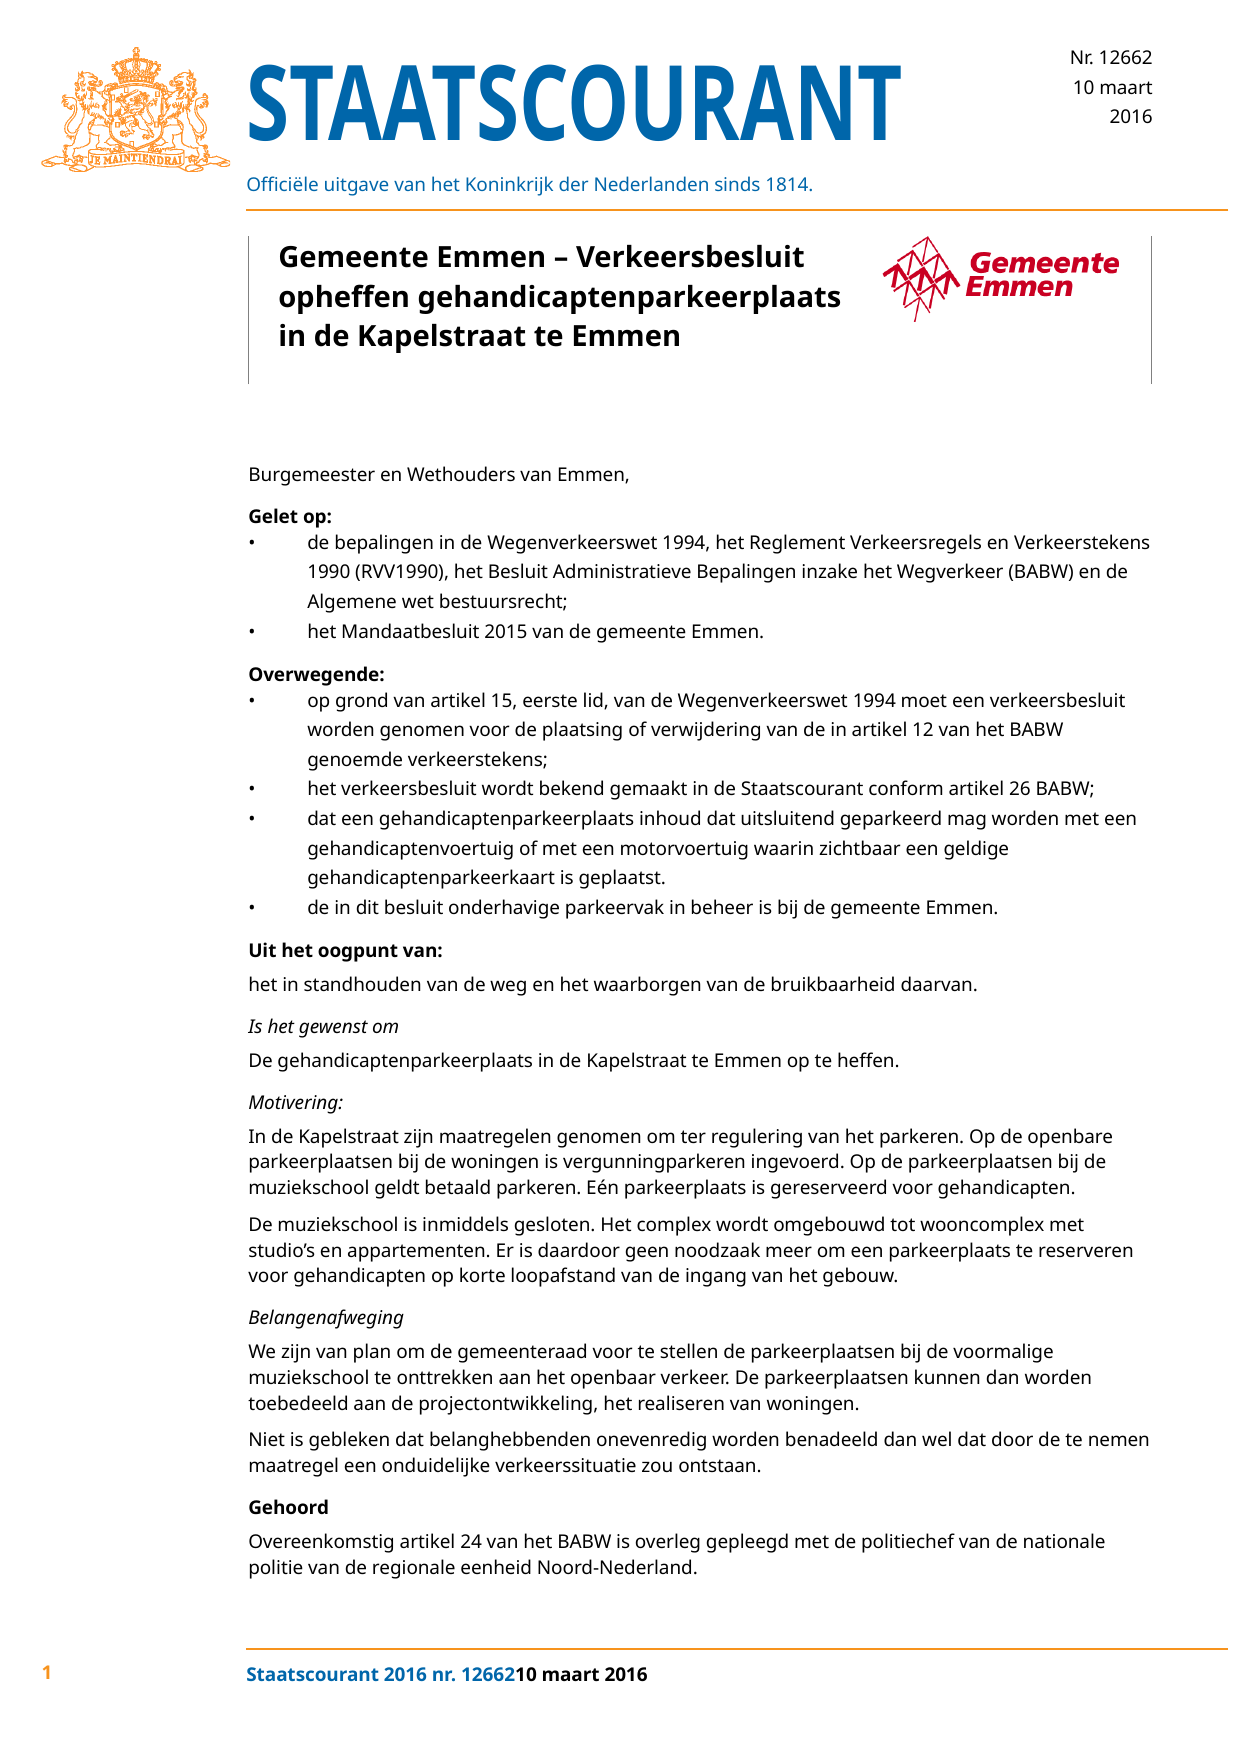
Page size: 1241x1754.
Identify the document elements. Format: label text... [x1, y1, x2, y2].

text De muziekschool is inmiddels gesloten. Het complex wordt omgebouwd tot wooncomplex met studio’s en appartementen. Er is daardoor geen noodzaak meer om een parkeerplaats te reserveren voor gehandicapten op korte loopafstand van de ingang van het gebouw. [248, 1211, 1152, 1288]
text De gehandicaptenparkeerplaats in de Kapelstraat te Emmen op te heffen. [248, 1047, 1152, 1073]
text In de Kapelstraat zijn maatregelen genomen om ter regulering van het parkeren. Op de openbare parkeerplaatsen bij de woningen is vergunningparkeren ingevoerd. Op de parkeerplaatsen bij de muziekschool geldt betaald parkeren. Eén parkeerplaats is gereserveerd voor gehandicapten. [248, 1123, 1152, 1200]
text Is het gewenst om [248, 1013, 1152, 1039]
picture [41, 47, 231, 172]
list dat een gehandicaptenparkeerplaats inhoud dat uitsluitend geparkeerd mag worden met een gehandicaptenvoertuig of met een motorvoertuig waarin zichtbaar een geldige gehandicaptenparkeerkaart is geplaatst. [248, 805, 1152, 890]
text Motivering: [248, 1089, 1152, 1114]
text het in standhouden van de weg en het waarborgen van de bruikbaarheid daarvan. [248, 971, 1152, 997]
text Niet is gebleken dat belanghebbenden onevenredig worden benadeeld dan wel dat door de te nemen maatregel een onduidelijke verkeerssituatie zou ontstaan. [248, 1427, 1152, 1478]
picture [882, 236, 1119, 322]
text Gehoord [248, 1494, 1152, 1520]
list het Mandaatbesluit 2015 van de gemeente Emmen. [248, 618, 1152, 644]
list de bepalingen in de Wegenverkeerswet 1994, het Reglement Verkeersregels en Verkeerstekens 1990 (RVV1990), het Besluit Administratieve Bepalingen inzake het Wegverkeer (BABW) en de Algemene wet bestuursrecht; [248, 529, 1152, 614]
table_header Gemeente Emmen – Verkeersbesluit opheffen gehandicaptenparkeerplaats in de Kapelstraat te Emmen [249, 236, 850, 384]
text Gelet op: [248, 503, 1152, 529]
text Burgemeester en Wethouders van Emmen, [248, 462, 1152, 487]
list op grond van artikel 15, eerste lid, van de Wegenverkeerswet 1994 moet een verkeersbesluit worden genomen voor de plaatsing of verwijdering van de in artikel 12 van het BABW genoemde verkeerstekens; [248, 687, 1152, 772]
table_header [850, 236, 1151, 384]
text Overeenkomstig artikel 24 van het BABW is overleg gepleegd met de politiechef van de nationale politie van de regionale eenheid Noord-Nederland. [248, 1528, 1152, 1580]
list het verkeersbesluit wordt bekend gemaakt in de Staatscourant conform artikel 26 BABW; [248, 776, 1152, 801]
text Uit het oogpunt van: [248, 937, 1152, 963]
text Belangenafweging [248, 1304, 1152, 1330]
text We zijn van plan om de gemeenteraad voor te stellen de parkeerplaatsen bij de voormalige muziekschool te onttrekken aan het openbaar verkeer. De parkeerplaatsen kunnen dan worden toebedeeld aan de projectontwikkeling, het realiseren van woningen. [248, 1338, 1152, 1416]
text Overwegende: [248, 661, 1152, 687]
list de in dit besluit onderhavige parkeervak in beheer is bij de gemeente Emmen. [248, 894, 1152, 919]
